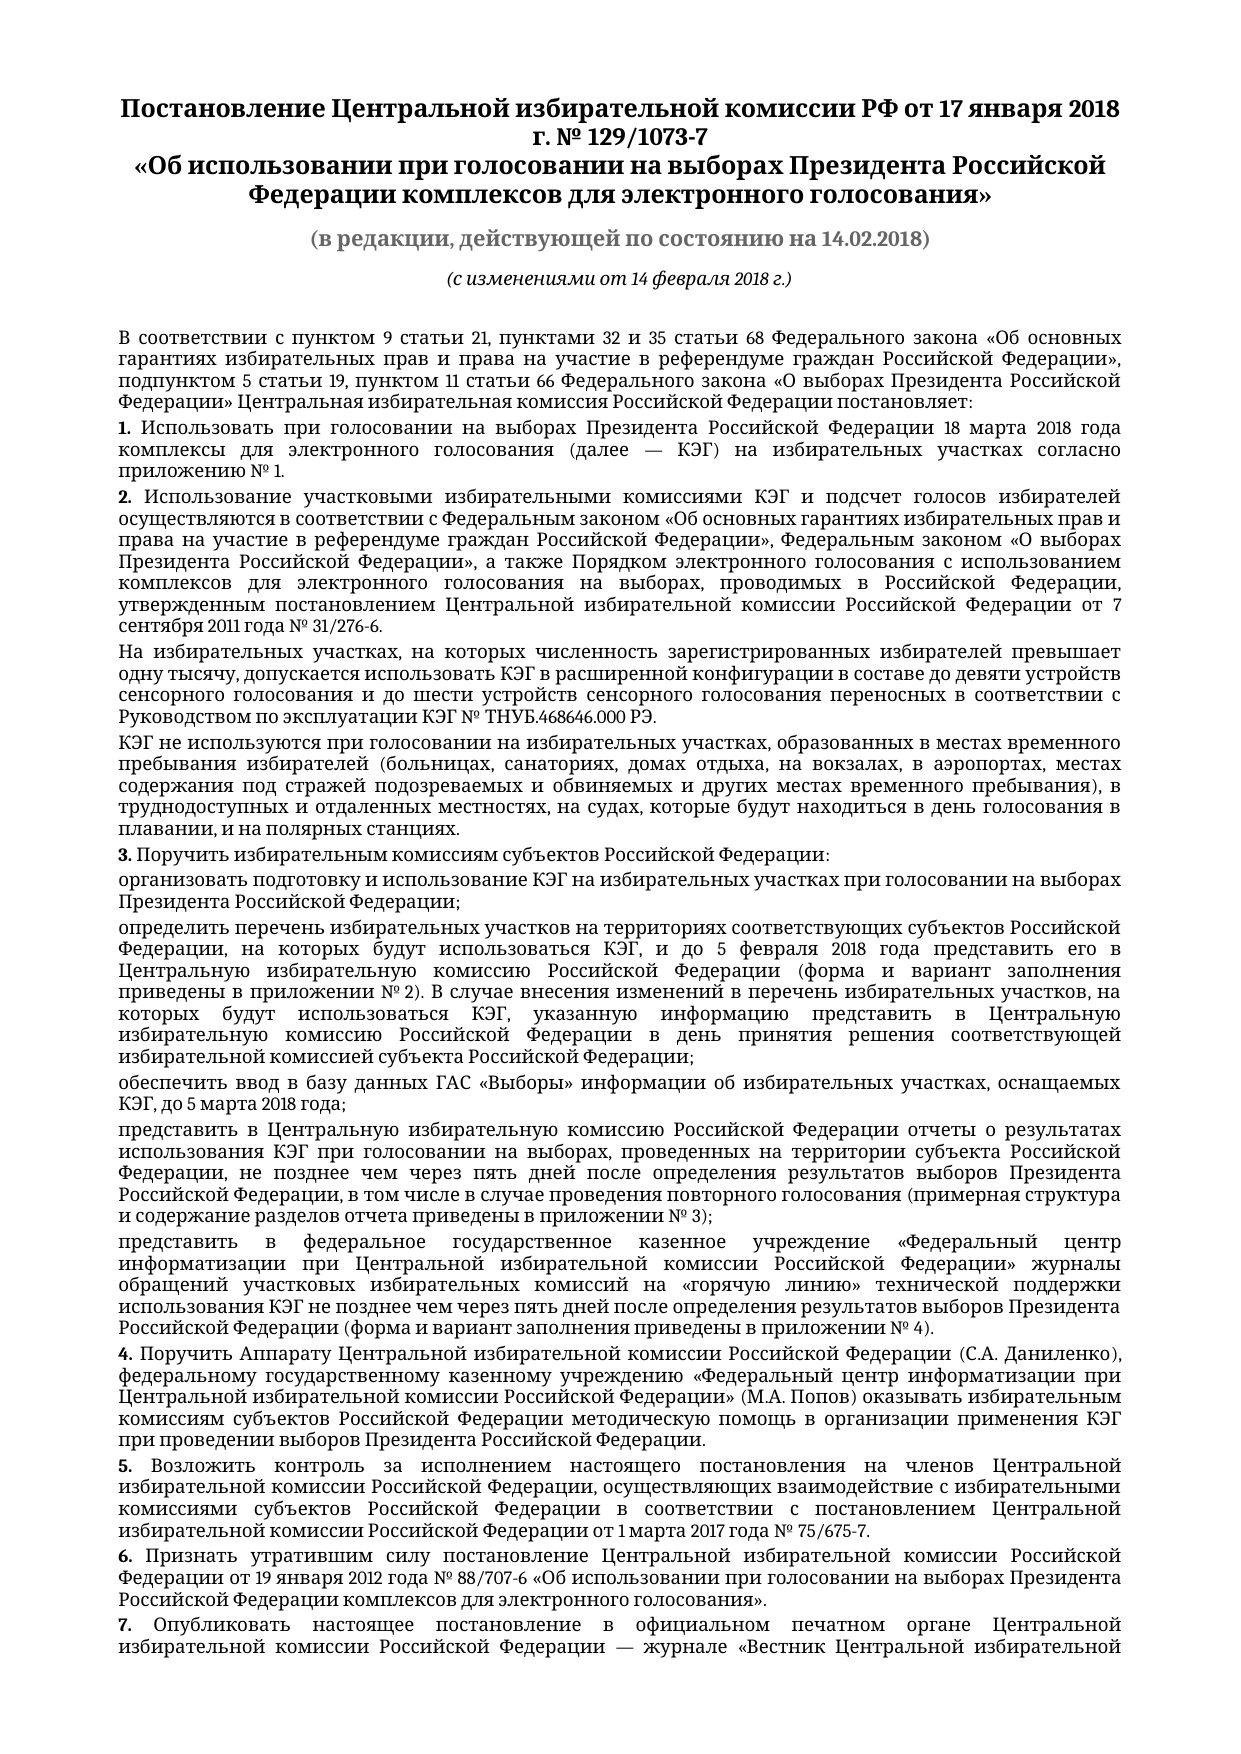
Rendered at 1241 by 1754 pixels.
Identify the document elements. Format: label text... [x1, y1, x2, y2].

text представить в федеральное государственное казенное учреждение «Федеральный центр информатизации при Центральной избирательной комиссии Российской Федерации» журналы обращений участковых избирательных комиссий на «горячую линию» технической поддержки использования КЭГ не позднее чем через пять дней после определения результатов выборов Президента Российской Федерации (форма и вариант заполнения приведены в приложении № 4). [118, 1232, 1122, 1339]
text 3. Поручить избирательным комиссиям субъектов Российской Федерации: [118, 844, 1122, 866]
text организовать подготовку и использование КЭГ на избирательных участках при голосовании на выборах Президента Российской Федерации; [118, 870, 1122, 913]
text 7. Опубликовать настоящее постановление в официальном печатном органе Центральной избирательной комиссии Российской Федерации — журнале «Вестник Центральной избирательной [118, 1615, 1122, 1658]
text КЭГ не используются при голосовании на избирательных участках, образованных в местах временного пребывания избирателей (больницах, санаториях, домах отдыха, на вокзалах, в аэропортах, местах содержания под стражей подозреваемых и обвиняемых и других местах временного пребывания), в труднодоступных и отдаленных местностях, на судах, которые будут находиться в день голосования в плавании, и на полярных станциях. [118, 732, 1122, 840]
text 6. Признать утратившим силу постановление Центральной избирательной комиссии Российской Федерации от 19 января 2012 года № 88/707-6 «Об использовании при голосовании на выборах Президента Российской Федерации комплексов для электронного голосования». [118, 1546, 1122, 1611]
subtitle Постановление Центральной избирательной комиссии РФ от 17 января 2018 г. № 129/1073-7 «Об использовании при голосовании на выборах Президента Российской Федерации комплексов для электронного голосования» [118, 94, 1122, 209]
text представить в Центральную избирательную комиссию Российской Федерации отчеты о результатах использования КЭГ при голосовании на выборах, проведенных на территории субъекта Российской Федерации, не позднее чем через пять дней после определения результатов выборов Президента Российской Федерации, в том числе в случае проведения повторного голосования (примерная структура и содержание разделов отчета приведены в приложении № 3); [118, 1119, 1122, 1227]
text (с изменениями от 14 февраля 2018 г.) [130, 271, 661, 289]
text 4. Поручить Аппарату Центральной избирательной комиссии Российской Федерации (С.А. Даниленко), федеральному государственному казенному учреждению «Федеральный центр информатизации при Центральной избирательной комиссии Российской Федерации» (М.А. Попов) оказывать избирательным комиссиям субъектов Российской Федерации методическую помощь в организации применения КЭГ при проведении выборов Президента Российской Федерации. [118, 1343, 1122, 1451]
text обеспечить ввод в базу данных ГАС «Выборы» информации об избирательных участках, оснащаемых КЭГ, до 5 марта 2018 года; [118, 1072, 1122, 1115]
text В соответствии с пунктом 9 статьи 21, пунктами 32 и 35 статьи 68 Федерального закона «Об основных гарантиях избирательных прав и права на участие в референдуме граждан Российской Федерации», подпунктом 5 статьи 19, пунктом 11 статьи 66 Федерального закона «О выборах Президента Российской Федерации» Центральная избирательная комиссия Российской Федерации постановляет: [118, 327, 1122, 414]
text 1. Использовать при голосовании на выборах Президента Российской Федерации 18 марта 2018 года комплексы для электронного голосования (далее — КЭГ) на избирательных участках согласно приложению № 1. [118, 418, 1122, 482]
text 5. Возложить контроль за исполнением настоящего постановления на членов Центральной избирательной комиссии Российской Федерации, осуществляющих взаимодействие с избирательными комиссиями субъектов Российской Федерации в соответствии с постановлением Центральной избирательной комиссии Российской Федерации от 1 марта 2017 года № 75/675-7. [118, 1456, 1122, 1542]
text определить перечень избирательных участков на территориях соответствующих субъектов Российской Федерации, на которых будут использоваться КЭГ, и до 5 февраля 2018 года представить его в Центральную избирательную комиссию Российской Федерации (форма и вариант заполнения приведены в приложении № 2). В случае внесения изменений в перечень избирательных участков, на которых будут использоваться КЭГ, указанную информацию представить в Центральную избирательную комиссию Российской Федерации в день принятия решения соответствующей избирательной комиссией субъекта Российской Федерации; [118, 917, 1122, 1068]
text На избирательных участках, на которых численность зарегистрированных избирателей превышает одну тысячу, допускается использовать КЭГ в расширенной конфигурации в составе до девяти устройств сенсорного голосования и до шести устройств сенсорного голосования переносных в соответствии с Руководством по эксплуатации КЭГ № ТНУБ.468646.000 РЭ. [118, 642, 1122, 728]
text (с изменениями от 14 февраля 2018 г.) [658, 271, 1110, 289]
text 2. Использование участковыми избирательными комиссиями КЭГ и подсчет голосов избирателей осуществляются в соответствии с Федеральным законом «Об основных гарантиях избирательных прав и права на участие в референдуме граждан Российской Федерации», Федеральным законом «О выборах Президента Российской Федерации», а также Порядком электронного голосования с использованием комплексов для электронного голосования на выборах, проводимых в Российской Федерации, утвержденным постановлением Центральной избирательной комиссии Российской Федерации от 7 сентября 2011 года № 31/276-6. [118, 487, 1122, 638]
subtitle (в редакции, действующей по состоянию на 14.02.2018) [118, 227, 1122, 252]
